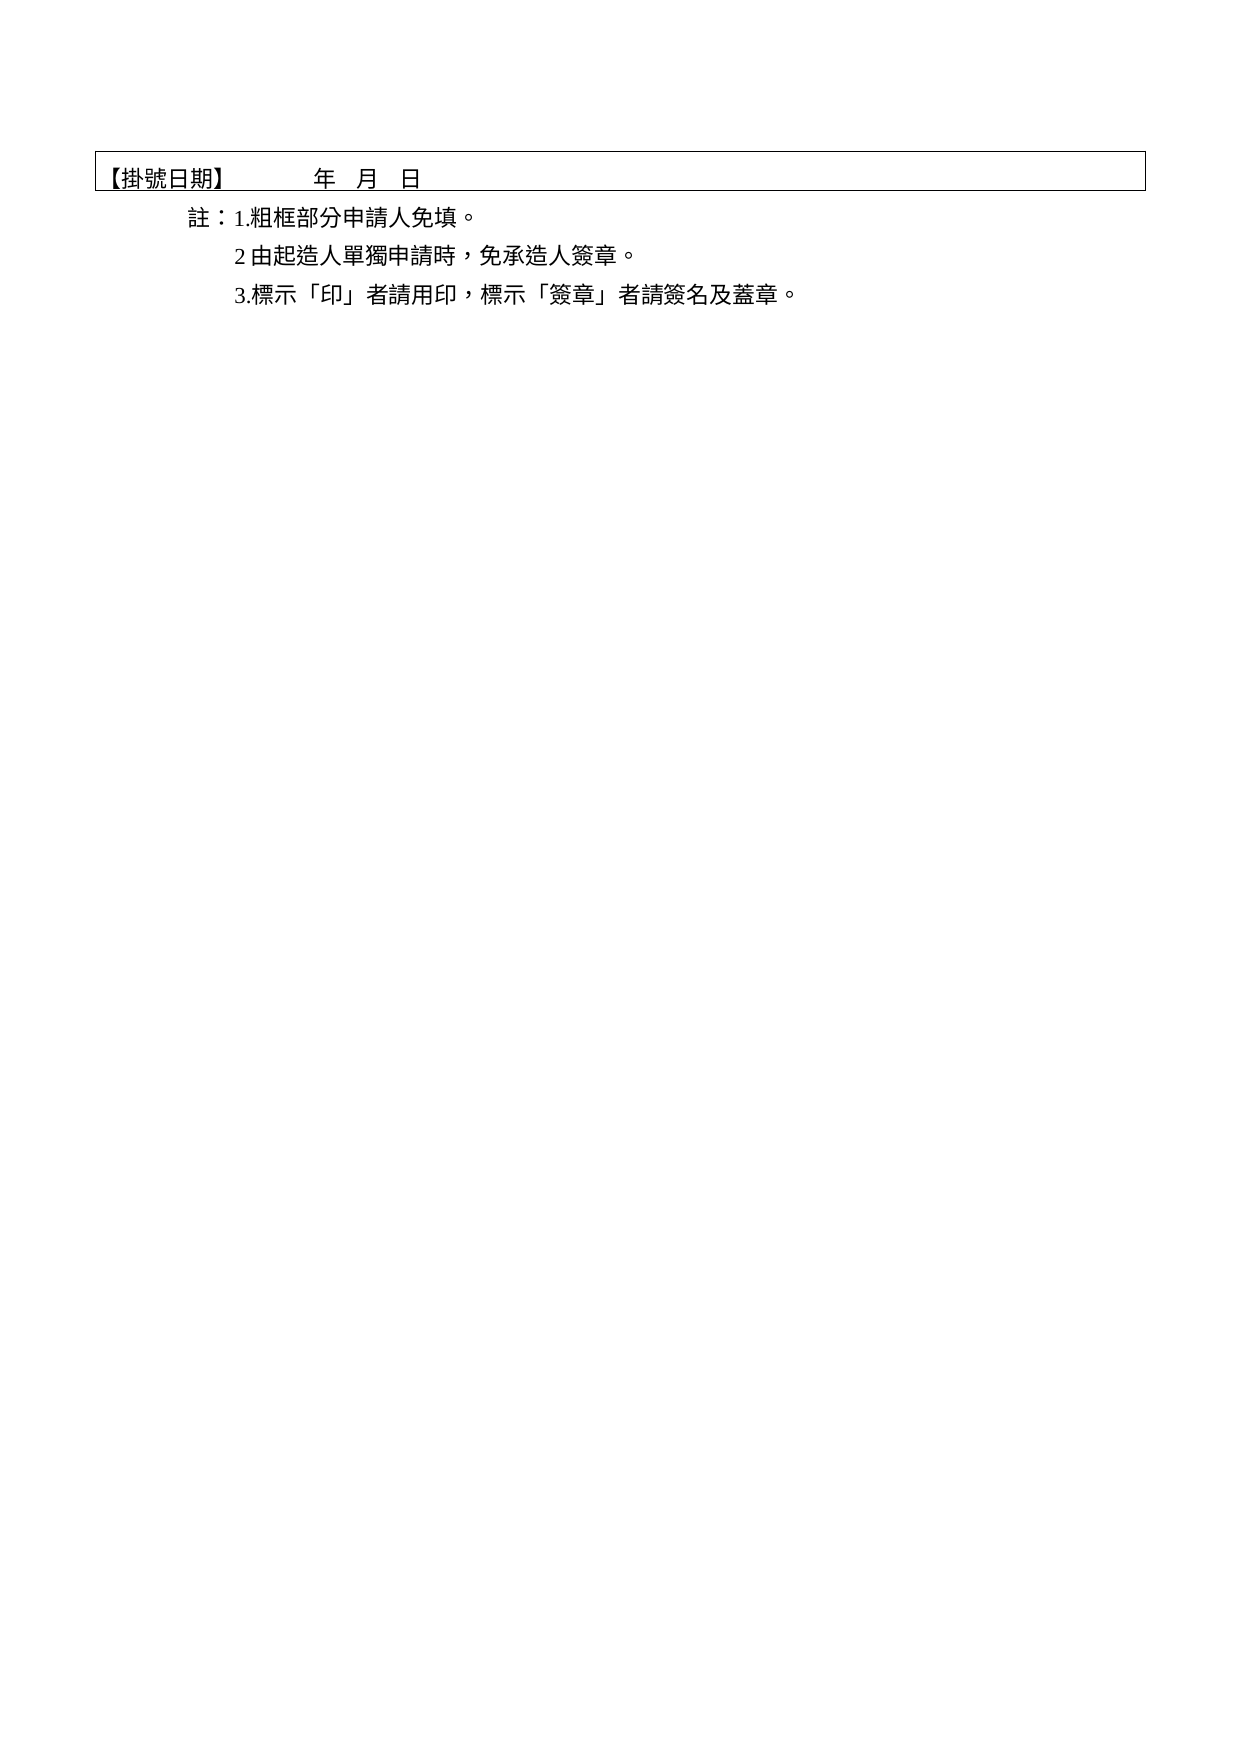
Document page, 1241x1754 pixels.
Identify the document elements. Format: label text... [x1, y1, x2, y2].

table_cell 【掛號日期】 年 月 日 [96, 152, 1145, 190]
text 3.標示「印」者請用印，標示「簽章」者請簽名及蓋章。 [187, 267, 1053, 306]
text 註：1.粗框部分申請人免填。 [187, 191, 1053, 229]
text 2由起造人單獨申請時，免承造人簽章。 [187, 229, 1053, 267]
